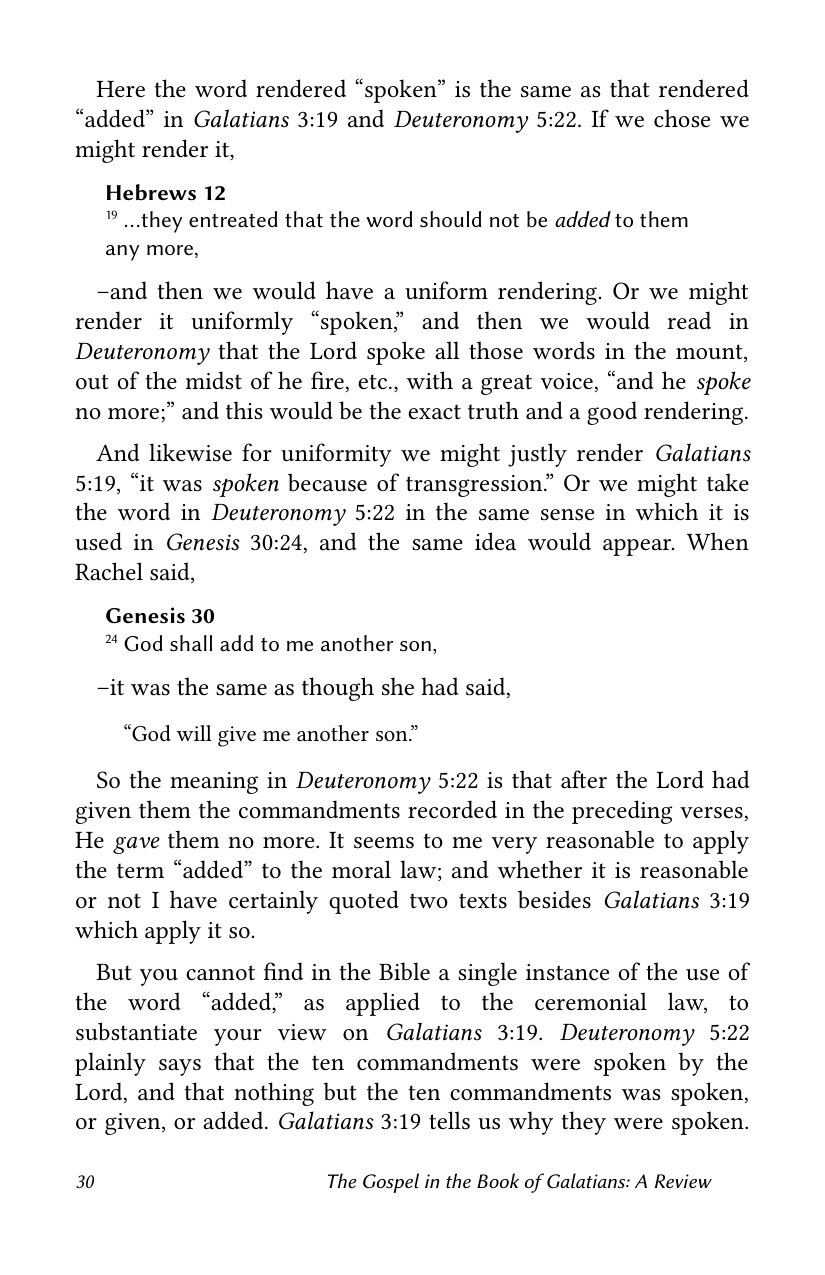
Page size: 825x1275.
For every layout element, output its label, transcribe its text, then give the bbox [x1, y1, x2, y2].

text Here the word rendered “spoken” is the same as that rendered “added” in Galatians 3:19 and Deuteronomy 5:22. If we chose we might render it, [75, 75, 750, 163]
text So the meaning in Deuteronomy 5:22 is that after the Lord had given them the commandments recorded in the preceding verses, He gave them no more. It seems to me very reasonable to apply the term “added” to the moral law; and whether it is reasonable or not I have certainly quoted two texts besides Galatians 3:19 which apply it so. [75, 766, 750, 944]
text But you cannot find in the Bible a single instance of the use of the word “added,” as applied to the ceremonial law, to substantiate your view on Galatians 3:19. Deuteronomy 5:22 plainly says that the ten commandments were spoken by the Lord, and that nothing but the ten commandments was spoken, or given, or added. Galatians 3:19 tells us why they were spoken. [75, 958, 750, 1136]
text And likewise for uniformity we might justly render Galatians 5:19, “it was spoken because of transgression.” Or we might take the word in Deuteronomy 5:22 in the same sense in which it is used in Genesis 30:24, and the same idea would appear. When Rachel said, [75, 439, 750, 587]
text 24 God shall add to me another son, [105, 631, 720, 657]
text Genesis 30 [105, 603, 750, 629]
text –and then we would have a uniform rendering. Or we might render it uniformly “spoken,” and then we would read in Deuteronomy that the Lord spoke all those words in the mount, out of the midst of he fire, etc., with a great voice, “and he spoke no more;” and this would be the exact truth and a good rendering. [75, 277, 750, 425]
text –it was the same as though she had said, [75, 673, 750, 702]
text Hebrews 12 [105, 180, 750, 206]
text 19 ...they entreated that the word should not be added to them any more, [105, 207, 720, 261]
text “God will give me another son.” [105, 721, 720, 747]
